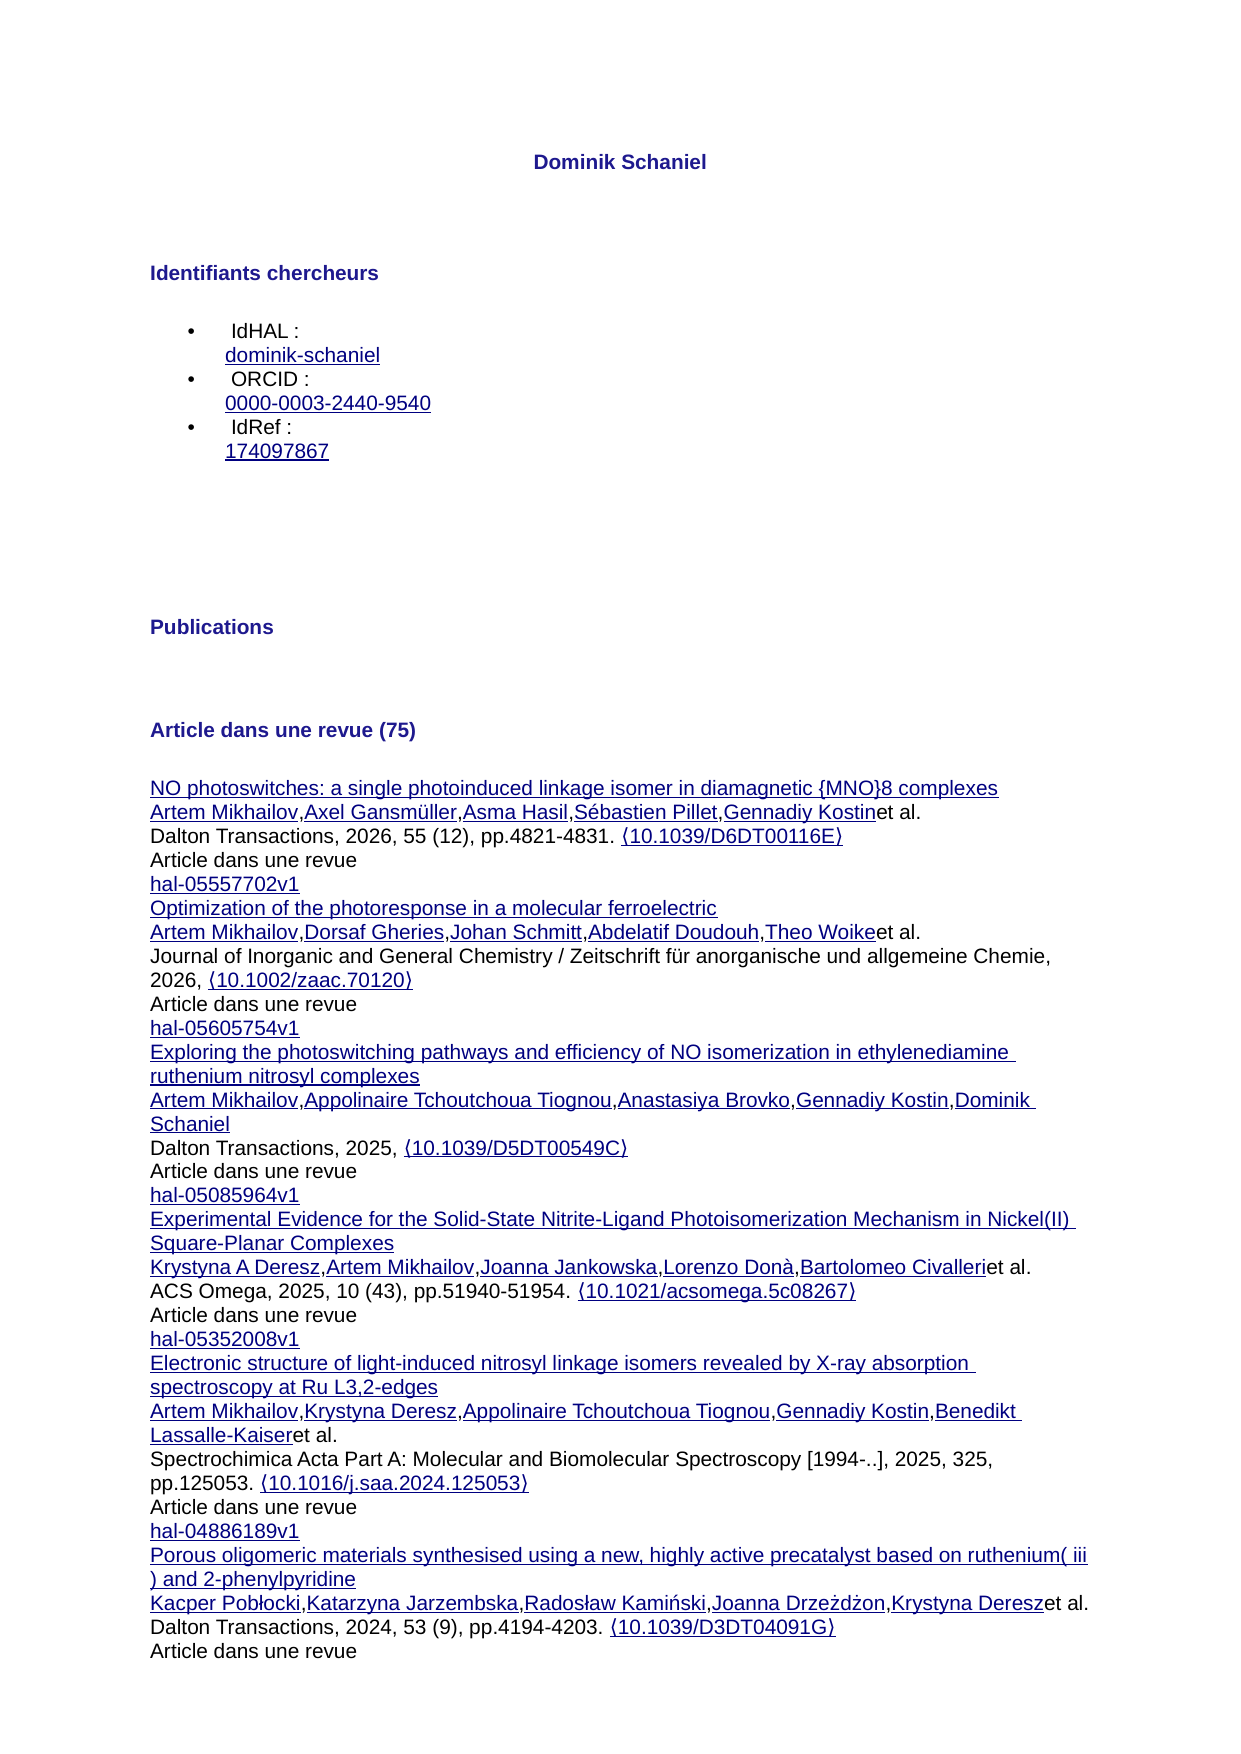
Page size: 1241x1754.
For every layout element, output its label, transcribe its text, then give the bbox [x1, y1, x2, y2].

subtitle Dominik Schaniel [150, 150, 1090, 174]
list ORCID : [187, 367, 1090, 391]
list 174097867 [187, 438, 1090, 462]
subtitle Publications [150, 614, 1090, 638]
table_header NO photoswitches: a single photoinduced linkage isomer in diamagnetic {MNO}8 complexes Artem Mikhailov,Axel Gansmüller,Asma Hasil,Sébastien Pillet,Gennadiy Kostinet al. Dalton Transactions, 2026, 55 (12), pp.4821-4831. ⟨10.1039/D6DT00116E⟩ Article dans une revue hal-05557702v1 [150, 776, 1090, 896]
table_cell Experimental Evidence for the Solid-State Nitrite-Ligand Photoisomerization Mechanism in Nickel(II) Square-Planar Complexes Krystyna A Deresz,Artem Mikhailov,Joanna Jankowska,Lorenzo Donà,Bartolomeo Civalleriet al. ACS Omega, 2025, 10 (43), pp.51940-51954. ⟨10.1021/acsomega.5c08267⟩ Article dans une revue hal-05352008v1 [150, 1207, 1090, 1351]
table_cell Porous oligomeric materials synthesised using a new, highly active precatalyst based on ruthenium( iii ) and 2-phenylpyridine Kacper Pobłocki,Katarzyna Jarzembska,Radosław Kamiński,Joanna Drzeżdżon,Krystyna Dereszet al. Dalton Transactions, 2024, 53 (9), pp.4194-4203. ⟨10.1039/D3DT04091G⟩ Article dans une revue [150, 1543, 1090, 1662]
table_cell Exploring the photoswitching pathways and efficiency of NO isomerization in ethylenediamine ruthenium nitrosyl complexes Artem Mikhailov,Appolinaire Tchoutchoua Tiognou,Anastasiya Brovko,Gennadiy Kostin,Dominik Schaniel Dalton Transactions, 2025, ⟨10.1039/D5DT00549C⟩ Article dans une revue hal-05085964v1 [150, 1040, 1090, 1207]
subtitle Article dans une revue (75) [150, 718, 1090, 742]
list 0000-0003-2440-9540 [187, 391, 1090, 414]
list IdRef : [187, 414, 1090, 438]
list dominik-schaniel [187, 343, 1090, 367]
list IdHAL : [187, 319, 1090, 343]
table_cell Optimization of the photoresponse in a molecular ferroelectric Artem Mikhailov,Dorsaf Gheries,Johan Schmitt,Abdelatif Doudouh,Theo Woikeet al. Journal of Inorganic and General Chemistry / Zeitschrift für anorganische und allgemeine Chemie, 2026, ⟨10.1002/zaac.70120⟩ Article dans une revue hal-05605754v1 [150, 896, 1090, 1039]
subtitle Identifiants chercheurs [150, 260, 1090, 284]
table_cell Electronic structure of light-induced nitrosyl linkage isomers revealed by X-ray absorption spectroscopy at Ru L3,2-edges Artem Mikhailov,Krystyna Deresz,Appolinaire Tchoutchoua Tiognou,Gennadiy Kostin,Benedikt Lassalle-Kaiseret al. Spectrochimica Acta Part A: Molecular and Biomolecular Spectroscopy [1994-..], 2025, 325, pp.125053. ⟨10.1016/j.saa.2024.125053⟩ Article dans une revue hal-04886189v1 [150, 1351, 1090, 1543]
